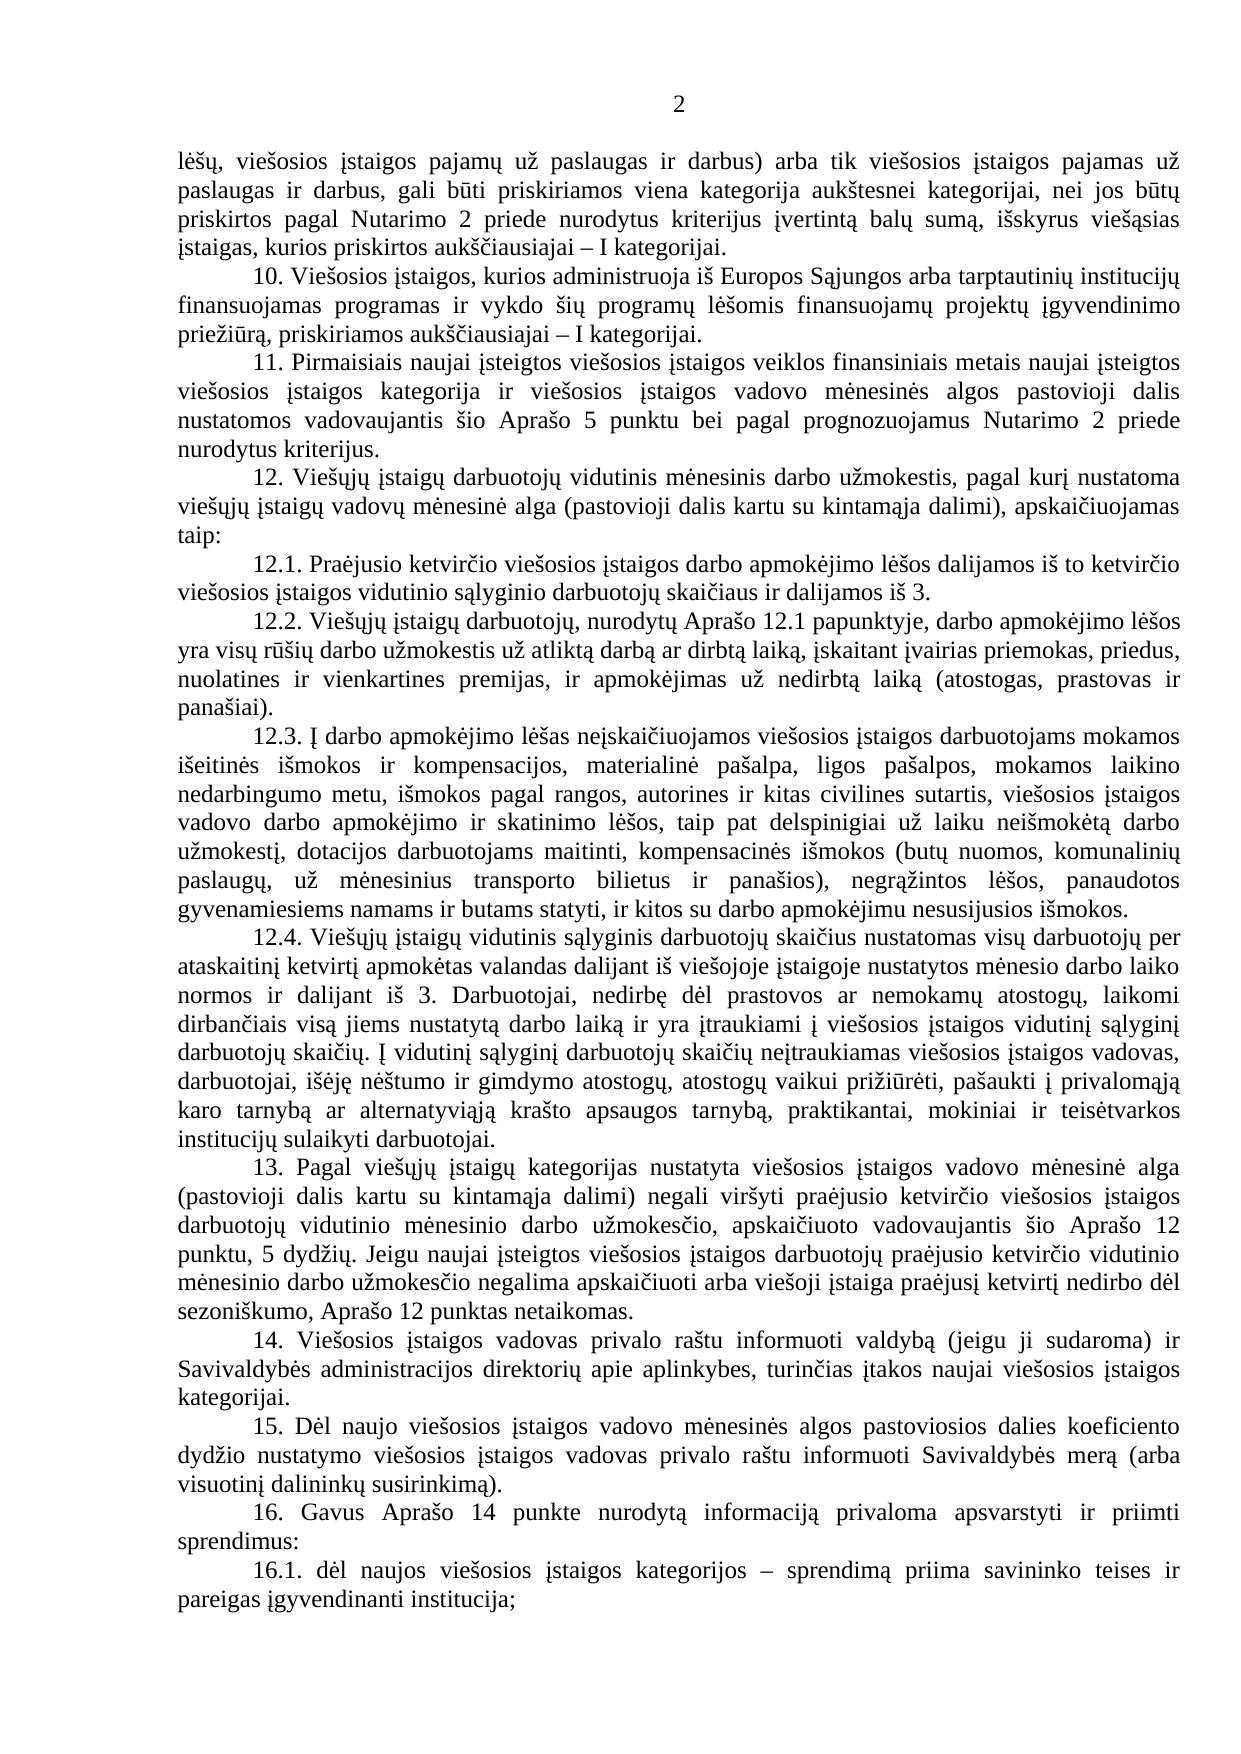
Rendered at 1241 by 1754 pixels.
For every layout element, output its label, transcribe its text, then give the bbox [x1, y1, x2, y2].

text 14. Viešosios įstaigos vadovas privalo raštu informuoti valdybą (jeigu ji sudaroma) ir Savivaldybės administracijos direktorių apie aplinkybes, turinčias įtakos naujai viešosios įstaigos kategorijai. [177, 1325, 1181, 1411]
text 13. Pagal viešųjų įstaigų kategorijas nustatyta viešosios įstaigos vadovo mėnesinė alga (pastovioji dalis kartu su kintamąja dalimi) negali viršyti praėjusio ketvirčio viešosios įstaigos darbuotojų vidutinio mėnesinio darbo užmokesčio, apskaičiuoto vadovaujantis šio Aprašo 12 punktu, 5 dydžių. Jeigu naujai įsteigtos viešosios įstaigos darbuotojų praėjusio ketvirčio vidutinio mėnesinio darbo užmokesčio negalima apskaičiuoti arba viešoji įstaiga praėjusį ketvirtį nedirbo dėl sezoniškumo, Aprašo 12 punktas netaikomas. [177, 1152, 1181, 1325]
text 16.1. dėl naujos viešosios įstaigos kategorijos – sprendimą priima savininko teises ir pareigas įgyvendinanti institucija; [177, 1555, 1181, 1612]
text lėšų, viešosios įstaigos pajamų už paslaugas ir darbus) arba tik viešosios įstaigos pajamas už paslaugas ir darbus, gali būti priskiriamos viena kategorija aukštesnei kategorijai, nei jos būtų priskirtos pagal Nutarimo 2 priede nurodytus kriterijus įvertintą balų sumą, išskyrus viešąsias įstaigas, kurios priskirtos aukščiausiajai – I kategorijai. [177, 146, 1181, 261]
text 12.1. Praėjusio ketvirčio viešosios įstaigos darbo apmokėjimo lėšos dalijamos iš to ketvirčio viešosios įstaigos vidutinio sąlyginio darbuotojų skaičiaus ir dalijamos iš 3. [177, 549, 1181, 606]
text 12. Viešųjų įstaigų darbuotojų vidutinis mėnesinis darbo užmokestis, pagal kurį nustatoma viešųjų įstaigų vadovų mėnesinė alga (pastovioji dalis kartu su kintamąja dalimi), apskaičiuojamas taip: [177, 462, 1181, 549]
text 16. Gavus Aprašo 14 punkte nurodytą informaciją privaloma apsvarstyti ir priimti sprendimus: [177, 1497, 1181, 1555]
text 12.4. Viešųjų įstaigų vidutinis sąlyginis darbuotojų skaičius nustatomas visų darbuotojų per ataskaitinį ketvirtį apmokėtas valandas dalijant iš viešojoje įstaigoje nustatytos mėnesio darbo laiko normos ir dalijant iš 3. Darbuotojai, nedirbę dėl prastovos ar nemokamų atostogų, laikomi dirbančiais visą jiems nustatytą darbo laiką ir yra įtraukiami į viešosios įstaigos vidutinį sąlyginį darbuotojų skaičių. Į vidutinį sąlyginį darbuotojų skaičių neįtraukiamas viešosios įstaigos vadovas, darbuotojai, išėję nėštumo ir gimdymo atostogų, atostogų vaikui prižiūrėti, pašaukti į privalomąją karo tarnybą ar alternatyviąją krašto apsaugos tarnybą, praktikantai, mokiniai ir teisėtvarkos institucijų sulaikyti darbuotojai. [177, 922, 1181, 1152]
text 10. Viešosios įstaigos, kurios administruoja iš Europos Sąjungos arba tarptautinių institucijų finansuojamas programas ir vykdo šių programų lėšomis finansuojamų projektų įgyvendinimo priežiūrą, priskiriamos aukščiausiajai – I kategorijai. [177, 261, 1181, 347]
text 12.2. Viešųjų įstaigų darbuotojų, nurodytų Aprašo 12.1 papunktyje, darbo apmokėjimo lėšos yra visų rūšių darbo užmokestis už atliktą darbą ar dirbtą laiką, įskaitant įvairias priemokas, priedus, nuolatines ir vienkartines premijas, ir apmokėjimas už nedirbtą laiką (atostogas, prastovas ir panašiai). [177, 606, 1181, 721]
text 12.3. Į darbo apmokėjimo lėšas neįskaičiuojamos viešosios įstaigos darbuotojams mokamos išeitinės išmokos ir kompensacijos, materialinė pašalpa, ligos pašalpos, mokamos laikino nedarbingumo metu, išmokos pagal rangos, autorines ir kitas civilines sutartis, viešosios įstaigos vadovo darbo apmokėjimo ir skatinimo lėšos, taip pat delspinigiai už laiku neišmokėtą darbo užmokestį, dotacijos darbuotojams maitinti, kompensacinės išmokos (butų nuomos, komunalinių paslaugų, už mėnesinius transporto bilietus ir panašios), negrąžintos lėšos, panaudotos gyvenamiesiems namams ir butams statyti, ir kitos su darbo apmokėjimu nesusijusios išmokos. [177, 721, 1181, 922]
text 11. Pirmaisiais naujai įsteigtos viešosios įstaigos veiklos finansiniais metais naujai įsteigtos viešosios įstaigos kategorija ir viešosios įstaigos vadovo mėnesinės algos pastovioji dalis nustatomos vadovaujantis šio Aprašo 5 punktu bei pagal prognozuojamus Nutarimo 2 priede nurodytus kriterijus. [177, 347, 1181, 462]
text 15. Dėl naujo viešosios įstaigos vadovo mėnesinės algos pastoviosios dalies koeficiento dydžio nustatymo viešosios įstaigos vadovas privalo raštu informuoti Savivaldybės merą (arba visuotinį dalininkų susirinkimą). [177, 1411, 1181, 1497]
